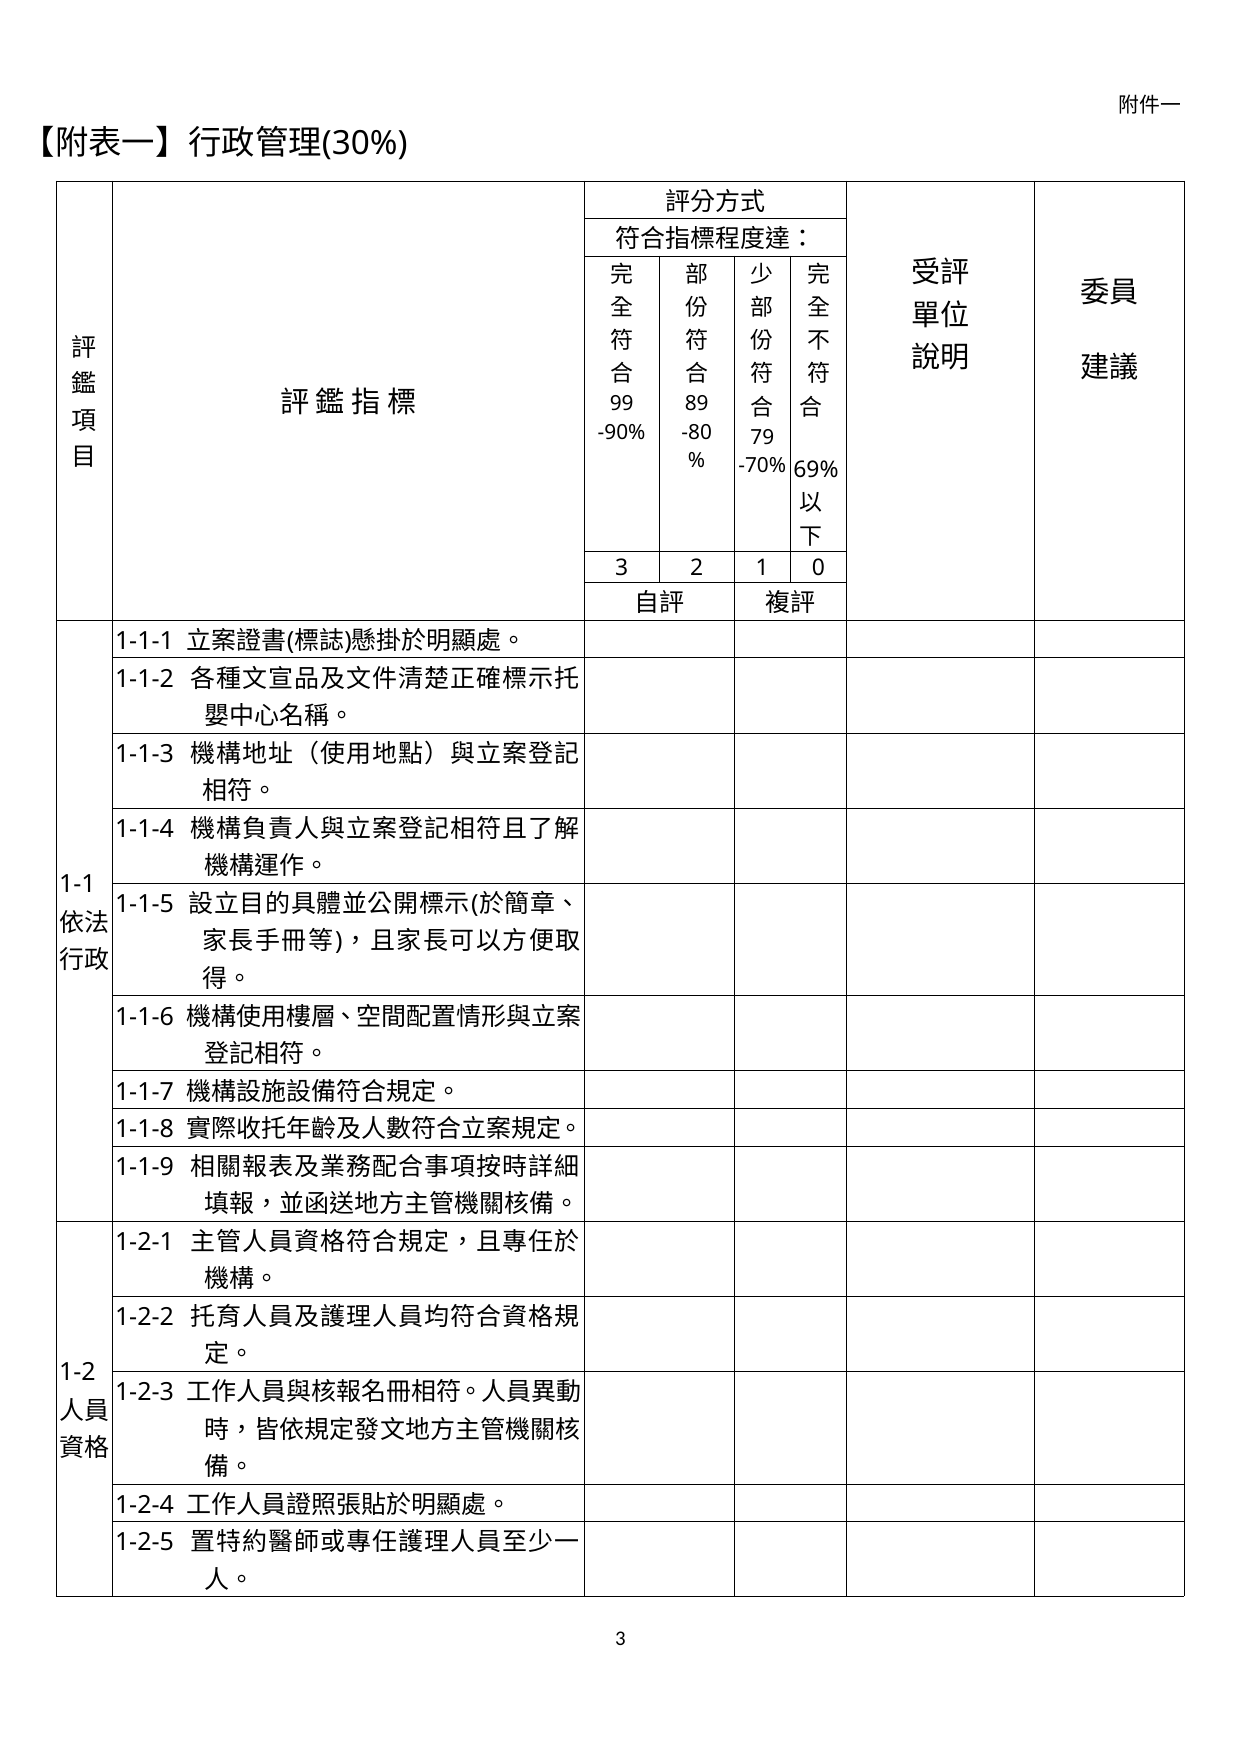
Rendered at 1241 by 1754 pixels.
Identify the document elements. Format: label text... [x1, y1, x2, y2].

table_cell [847, 1071, 1034, 1108]
table_cell 2 [660, 552, 734, 582]
table_cell [847, 621, 1034, 657]
table_cell [1035, 1147, 1184, 1221]
table_cell [585, 1522, 734, 1596]
table_cell [735, 658, 846, 732]
table_cell [847, 1485, 1034, 1521]
table_cell 1-2-2 托育人員及護理人員均符合資格規定。 [113, 1297, 584, 1371]
table_cell [1035, 1522, 1184, 1596]
table_cell [847, 1222, 1034, 1296]
table_cell 少 部 份 符 合 79 -70% [735, 257, 790, 551]
table_cell 完 全 不 符 合 69% 以 下 [791, 257, 846, 551]
table_cell [1035, 1109, 1184, 1146]
table_cell [585, 1222, 734, 1296]
table_cell 1-1-7 機構設施設備符合規定。 [113, 1071, 584, 1108]
table_cell [735, 809, 846, 883]
table_cell 1-2-5 置特約醫師或專任護理人員至少一人。 [113, 1522, 584, 1596]
table_cell [735, 1071, 846, 1108]
table_cell 1-1-2 各種文宣品及文件清楚正確標示托嬰中心名稱。 [113, 658, 584, 732]
table_header 評 鑑 項 目 [57, 182, 112, 620]
table_cell 1-1 依法 行政 [57, 621, 112, 1221]
table_cell [735, 1485, 846, 1521]
table_cell [735, 1109, 846, 1146]
table_cell [847, 1522, 1034, 1596]
table_cell [735, 1297, 846, 1371]
table_cell [847, 1109, 1034, 1146]
table_cell 3 [585, 552, 659, 582]
table_cell [585, 1109, 734, 1146]
table_cell [847, 1297, 1034, 1371]
table_cell [585, 658, 734, 732]
table_cell [1035, 809, 1184, 883]
table_cell 1-2-1 主管人員資格符合規定，且專任於機構。 [113, 1222, 584, 1296]
table_header 委員 建議 [1035, 182, 1184, 620]
table_cell [1035, 658, 1184, 732]
table_cell [735, 996, 846, 1070]
table_cell [585, 734, 734, 807]
table_cell 1-2-4 工作人員證照張貼於明顯處。 [113, 1485, 584, 1521]
table_cell [585, 1071, 734, 1108]
table_cell 1-1-9 相關報表及業務配合事項按時詳細填報，並函送地方主管機關核備。 [113, 1147, 584, 1221]
table_cell 1-1-5 設立目的具體並公開標示(於簡章、家長手冊等)，且家長可以方便取得。 [113, 884, 584, 995]
table_header 受評 單位 說明 [847, 182, 1034, 620]
table_cell 複評 [735, 583, 846, 620]
table_cell 1-2-3 工作人員與核報名冊相符。人員異動時，皆依規定發文地方主管機關核備。 [113, 1372, 584, 1483]
table_cell [735, 884, 846, 995]
table_cell 符合指標程度達： [585, 219, 846, 256]
table_cell 1-1-3 機構地址（使用地點）與立案登記相符。 [113, 734, 584, 807]
table_cell 自評 [585, 583, 734, 620]
table_cell 1 [735, 552, 790, 582]
table_cell 1-1-8 實際收托年齡及人數符合立案規定。 [113, 1109, 584, 1146]
table_cell [735, 1522, 846, 1596]
table_cell [585, 1372, 734, 1483]
table_cell [585, 884, 734, 995]
table_cell [847, 996, 1034, 1070]
table_cell 完 全 符 合 99 -90% [585, 257, 659, 551]
table_cell [847, 1372, 1034, 1483]
text 【附表一】行政管理(30%) [22, 124, 1181, 162]
table_cell 1-1-4 機構負責人與立案登記相符且了解機構運作。 [113, 809, 584, 883]
table_cell [585, 1485, 734, 1521]
table_cell 1-2 人員 資格 [57, 1222, 112, 1596]
table_cell [735, 734, 846, 807]
table_cell [585, 1147, 734, 1221]
table_cell [847, 734, 1034, 807]
table_cell [847, 1147, 1034, 1221]
table_cell [585, 621, 734, 657]
table_cell 部 份 符 合 89 -80 % [660, 257, 734, 551]
table_cell [1035, 1297, 1184, 1371]
table_cell [585, 809, 734, 883]
table_cell [1035, 734, 1184, 807]
table_cell [1035, 996, 1184, 1070]
table_cell [1035, 1372, 1184, 1483]
table_cell [735, 1372, 846, 1483]
table_header 評分方式 [585, 182, 846, 218]
table_cell [735, 621, 846, 657]
table_cell [585, 996, 734, 1070]
table_cell [847, 809, 1034, 883]
table_cell [1035, 1222, 1184, 1296]
table_cell [847, 658, 1034, 732]
table_cell [735, 1222, 846, 1296]
table_cell [847, 884, 1034, 995]
table_cell [1035, 884, 1184, 995]
table_cell [1035, 621, 1184, 657]
table_cell [1035, 1071, 1184, 1108]
table_cell 1-1-1 立案證書(標誌)懸掛於明顯處。 [113, 621, 584, 657]
table_cell 0 [791, 552, 846, 582]
table_cell 1-1-6 機構使用樓層、空間配置情形與立案登記相符。 [113, 996, 584, 1070]
table_cell [1035, 1485, 1184, 1521]
table_cell [735, 1147, 846, 1221]
table_cell [585, 1297, 734, 1371]
table_header 評 鑑 指 標 [113, 182, 584, 620]
